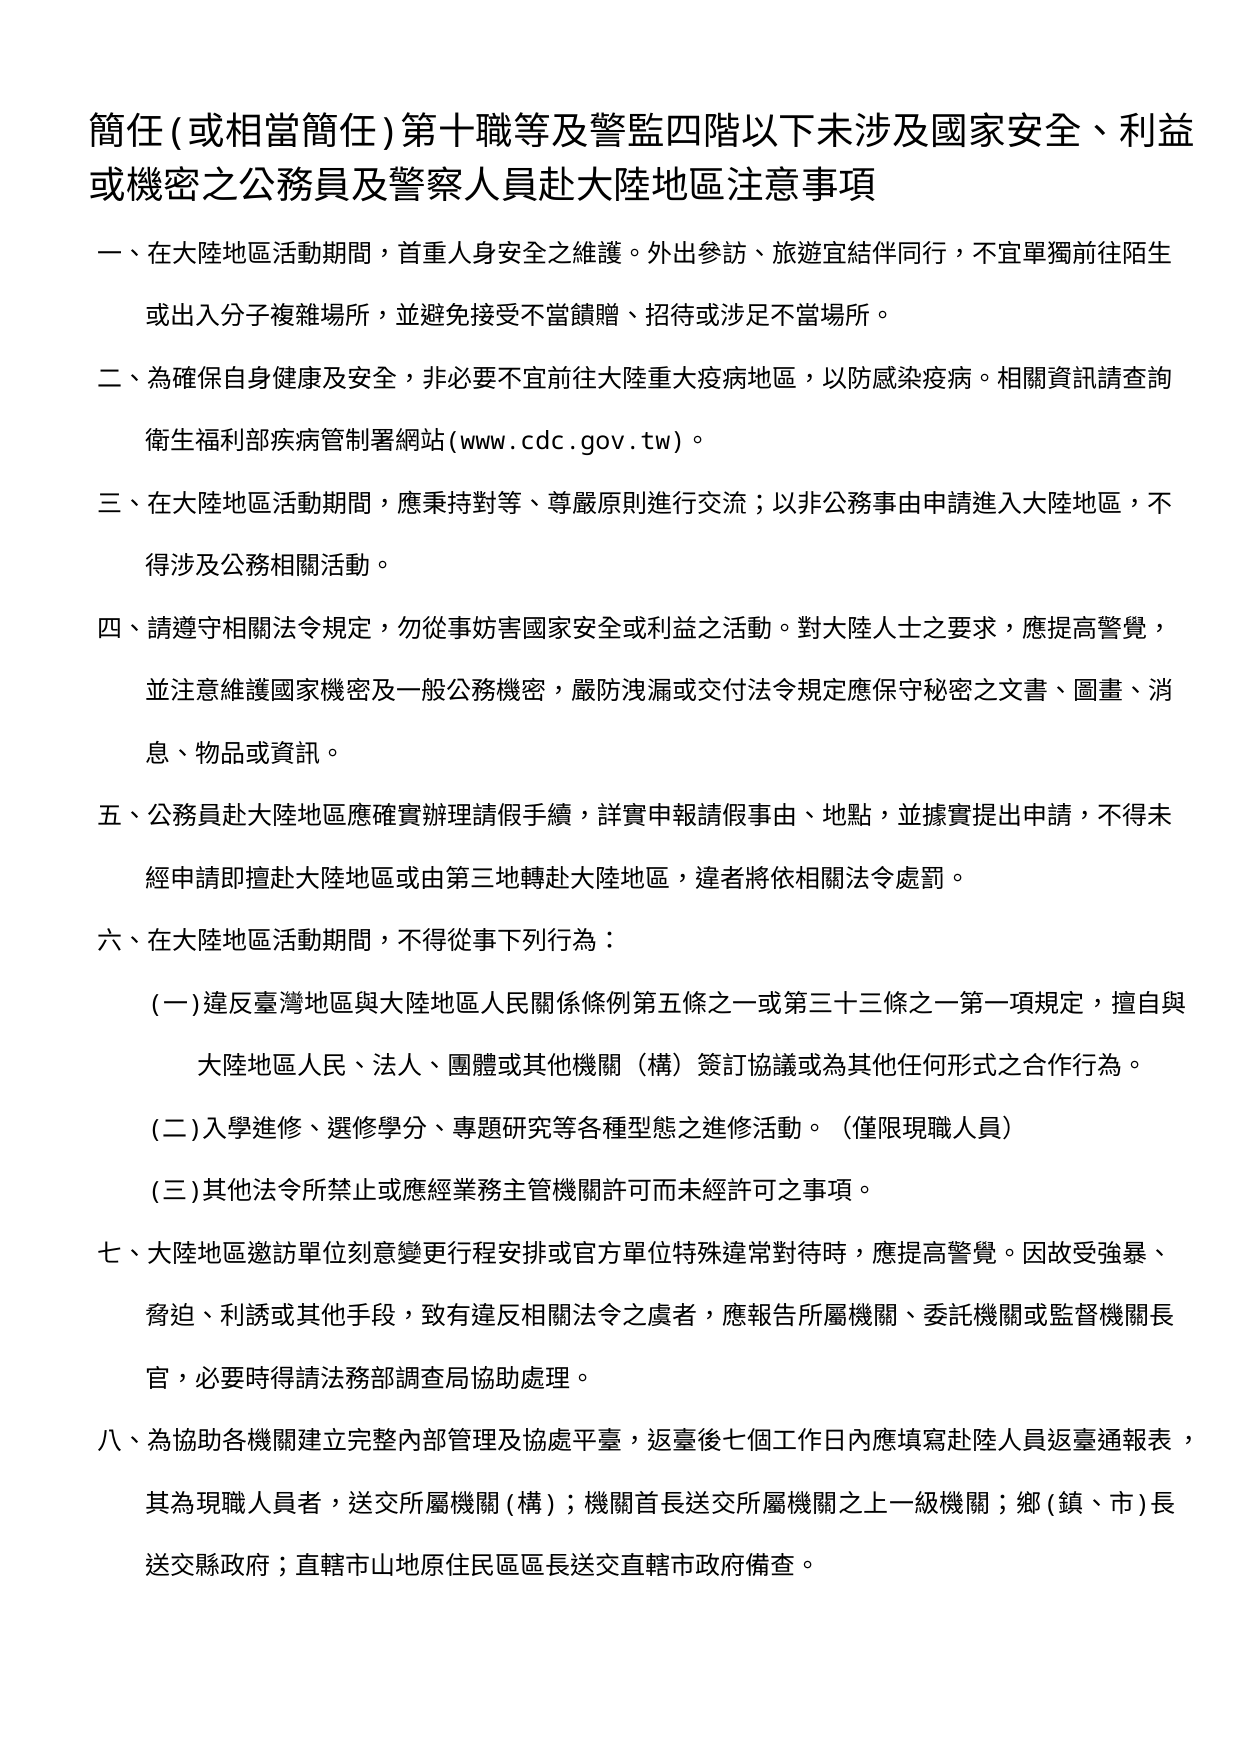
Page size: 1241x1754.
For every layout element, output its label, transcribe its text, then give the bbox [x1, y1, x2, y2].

text 八、為協助各機關建立完整內部管理及協處平臺，返臺後七個工作日內應填寫赴陸人員返臺通報表，其為現職人員者，送交所屬機關(構)；機關首長送交所屬機關之上一級機關；鄉(鎮、市)長送交縣政府；直轄市山地原住民區區長送交直轄市政府備查。 [97, 1397, 1176, 1584]
text 四、請遵守相關法令規定，勿從事妨害國家安全或利益之活動。對大陸人士之要求，應提高警覺，並注意維護國家機密及一般公務機密，嚴防洩漏或交付法令規定應保守秘密之文書、圖畫、消息、物品或資訊。 [97, 584, 1176, 772]
text (一)違反臺灣地區與大陸地區人民關係條例第五條之一或第三十三條之一第一項規定，擅自與大陸地區人民、法人、團體或其他機關（構）簽訂協議或為其他任何形式之合作行為。 [148, 959, 1188, 1084]
text 二、為確保自身健康及安全，非必要不宜前往大陸重大疫病地區，以防感染疫病。相關資訊請查詢衛生福利部疾病管制署網站(www.cdc.gov.tw)。 [97, 334, 1176, 459]
text 簡任(或相當簡任)第十職等及警監四階以下未涉及國家安全、利益或機密之公務員及警察人員赴大陸地區注意事項 [89, 101, 1196, 209]
text 七、大陸地區邀訪單位刻意變更行程安排或官方單位特殊違常對待時，應提高警覺。因故受強暴、脅迫、利誘或其他手段，致有違反相關法令之虞者，應報告所屬機關、委託機關或監督機關長官，必要時得請法務部調查局協助處理。 [97, 1209, 1176, 1397]
text (二)入學進修、選修學分、專題研究等各種型態之進修活動。（僅限現職人員） [148, 1084, 1188, 1147]
text (三)其他法令所禁止或應經業務主管機關許可而未經許可之事項。 [148, 1147, 1188, 1209]
text 五、公務員赴大陸地區應確實辦理請假手續，詳實申報請假事由、地點，並據實提出申請，不得未經申請即擅赴大陸地區或由第三地轉赴大陸地區，違者將依相關法令處罰。 [97, 772, 1176, 897]
text 一、在大陸地區活動期間，首重人身安全之維護。外出參訪、旅遊宜結伴同行，不宜單獨前往陌生或出入分子複雜場所，並避免接受不當饋贈、招待或涉足不當場所。 [97, 209, 1176, 334]
text 三、在大陸地區活動期間，應秉持對等、尊嚴原則進行交流；以非公務事由申請進入大陸地區，不得涉及公務相關活動。 [97, 459, 1176, 584]
text 六、在大陸地區活動期間，不得從事下列行為： [97, 897, 1176, 959]
